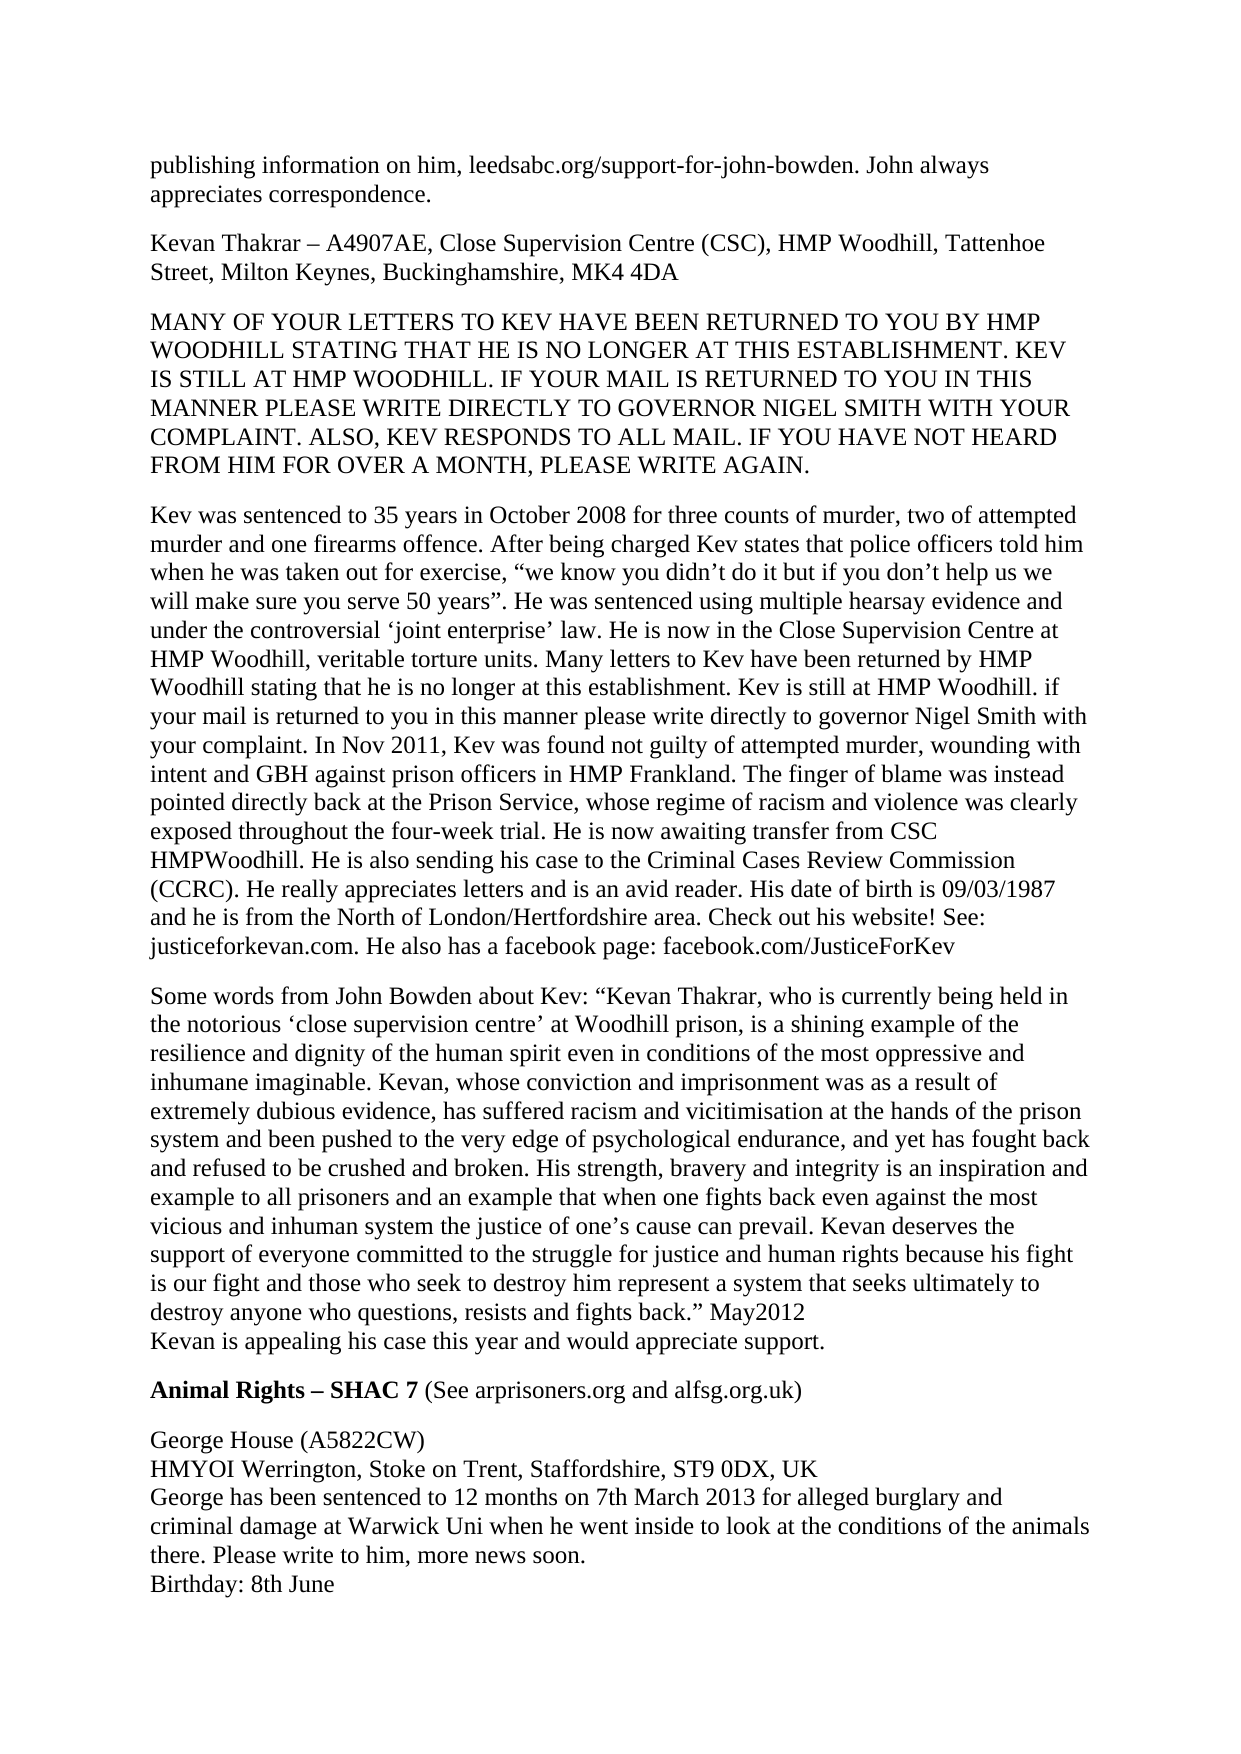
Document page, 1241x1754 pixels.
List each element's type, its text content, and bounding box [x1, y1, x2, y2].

text publishing information on him, leedsabc.org/support-for-john-bowden. John always appreciates correspondence. [150, 150, 1090, 207]
text Some words from John Bowden about Kev: “Kevan Thakrar, who is currently being held in the notorious ‘close supervision centre’ at Woodhill prison, is a shining example of the resilience and dignity of the human spirit even in conditions of the most oppressive and inhumane imaginable. Kevan, whose conviction and imprisonment was as a result of extremely dubious evidence, has suffered racism and vicitimisation at the hands of the prison system and been pushed to the very edge of psychological endurance, and yet has fought back and refused to be crushed and broken. His strength, bravery and integrity is an inspiration and example to all prisoners and an example that when one fights back even against the most vicious and inhuman system the justice of one’s cause can prevail. Kevan deserves the support of everyone committed to the struggle for justice and human rights because his fight is our fight and those who seek to destroy him represent a system that seeks ultimately to destroy anyone who questions, resists and fights back.” May2012 Kevan is appealing his case this year and would appreciate support. [150, 981, 1090, 1354]
text MANY OF YOUR LETTERS TO KEV HAVE BEEN RETURNED TO YOU BY HMP WOODHILL STATING THAT HE IS NO LONGER AT THIS ESTABLISHMENT. KEV IS STILL AT HMP WOODHILL. IF YOUR MAIL IS RETURNED TO YOU IN THIS MANNER PLEASE WRITE DIRECTLY TO GOVERNOR NIGEL SMITH WITH YOUR COMPLAINT. ALSO, KEV RESPONDS TO ALL MAIL. IF YOU HAVE NOT HEARD FROM HIM FOR OVER A MONTH, PLEASE WRITE AGAIN. [150, 307, 1090, 479]
text Animal Rights – SHAC 7 (See arprisoners.org and alfsg.org.uk) [150, 1375, 1090, 1404]
text Kev was sentenced to 35 years in October 2008 for three counts of murder, two of attempted murder and one firearms offence. After being charged Kev states that police officers told him when he was taken out for exercise, “we know you didn’t do it but if you don’t help us we will make sure you serve 50 years”. He was sentenced using multiple hearsay evidence and under the controversial ‘joint enterprise’ law. He is now in the Close Supervision Centre at HMP Woodhill, veritable torture units. Many letters to Kev have been returned by HMP Woodhill stating that he is no longer at this establishment. Kev is still at HMP Woodhill. if your mail is returned to you in this manner please write directly to governor Nigel Smith with your complaint. In Nov 2011, Kev was found not guilty of attempted murder, wounding with intent and GBH against prison officers in HMP Frankland. The finger of blame was instead pointed directly back at the Prison Service, whose regime of racism and violence was clearly exposed throughout the four-week trial. He is now awaiting transfer from CSC HMPWoodhill. He is also sending his case to the Criminal Cases Review Commission (CCRC). He really appreciates letters and is an avid reader. His date of birth is 09/03/1987 and he is from the North of London/Hertfordshire area. Check out his website! See: justiceforkevan.com. He also has a facebook page: facebook.com/JusticeForKev [150, 500, 1090, 960]
text Kevan Thakrar – A4907AE, Close Supervision Centre (CSC), HMP Woodhill, Tattenhoe Street, Milton Keynes, Buckinghamshire, MK4 4DA [150, 228, 1090, 286]
text George House (A5822CW) HMYOI Werrington, Stoke on Trent, Staffordshire, ST9 0DX, UK George has been sentenced to 12 months on 7th March 2013 for alleged burglary and criminal damage at Warwick Uni when he went inside to look at the conditions of the animals there. Please write to him, more news soon. Birthday: 8th June [150, 1425, 1090, 1597]
